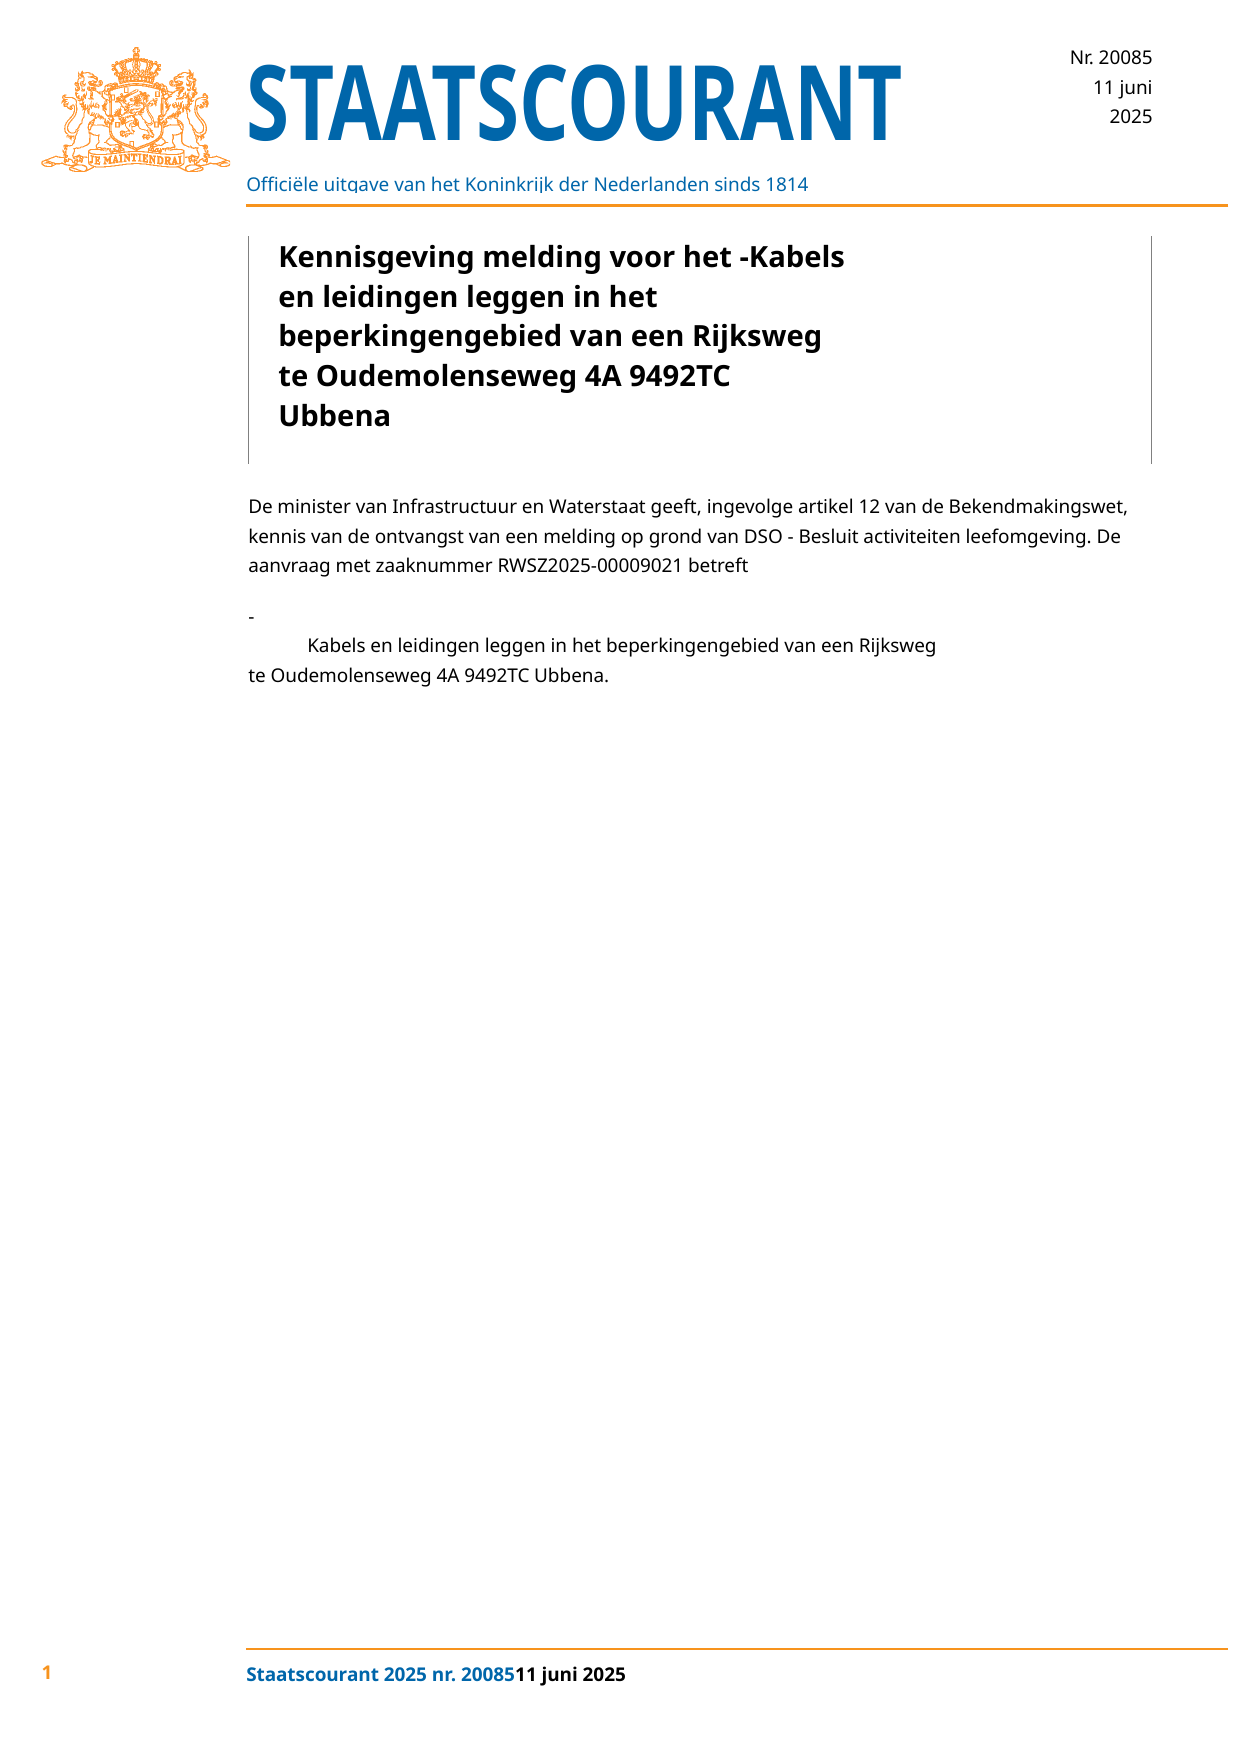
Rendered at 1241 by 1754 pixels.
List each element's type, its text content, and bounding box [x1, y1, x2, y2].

table_header [1090, 236, 1151, 413]
text De minister van Infrastructuur en Waterstaat geeft, ingevolge artikel 12 van de Bekendmakingswet, kennis van de ontvangst van een melding op grond van DSO - Besluit activiteiten leefomgeving. De aanvraag met zaaknummer RWSZ2025-00009021 betreft [248, 493, 1152, 578]
table_header [850, 236, 912, 413]
table_header [850, 414, 1151, 464]
list Kabels en leidingen leggen in het beperkingengebied van een Rijksweg [248, 632, 1152, 658]
table_header Kennisgeving melding voor het -Kabels en leidingen leggen in het beperkingengebied van een Rijksweg te Oudemolenseweg 4A 9492TC Ubbena [249, 236, 850, 464]
picture [41, 47, 231, 172]
picture [912, 236, 1090, 414]
text te Oudemolenseweg 4A 9492TC Ubbena. [248, 662, 1152, 688]
